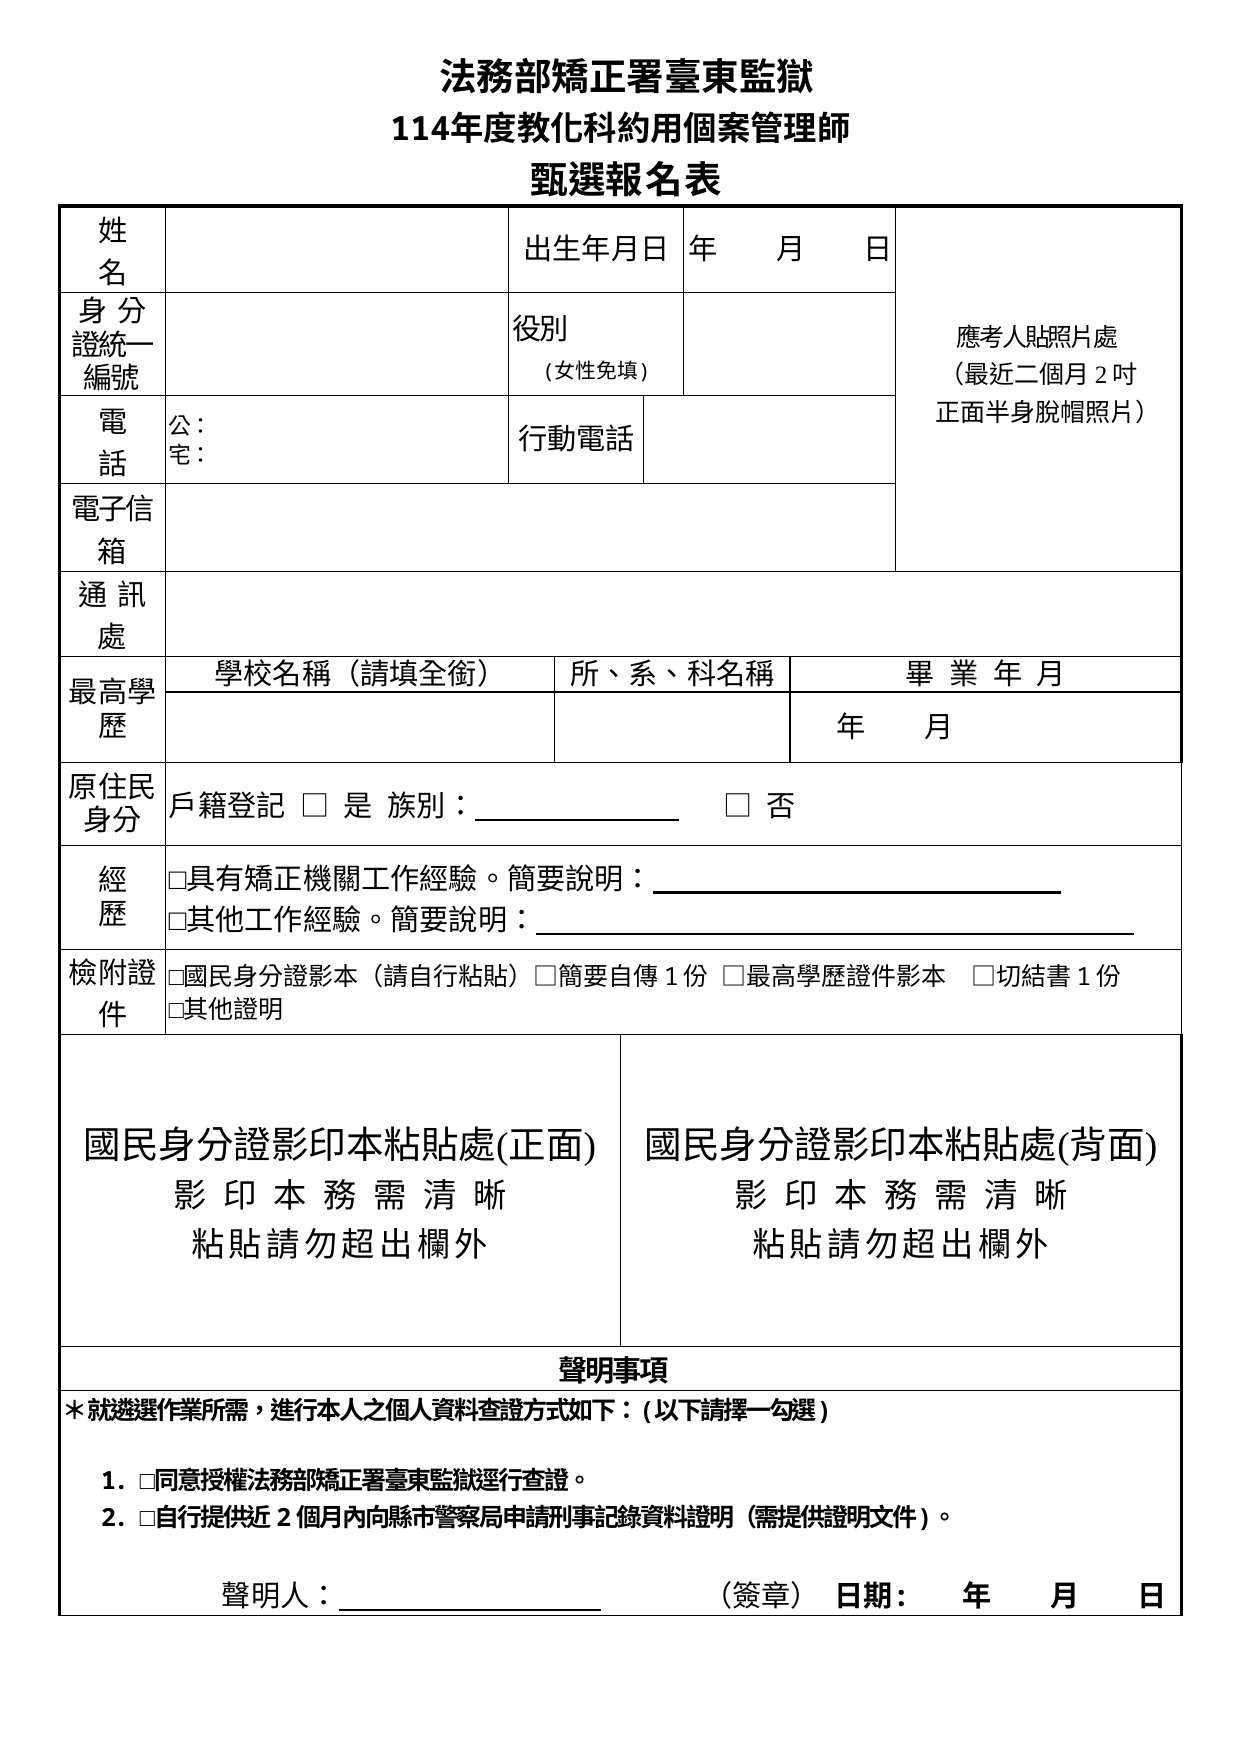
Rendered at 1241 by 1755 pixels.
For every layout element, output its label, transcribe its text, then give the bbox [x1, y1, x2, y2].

table_cell 出生年月日 [509, 208, 683, 292]
table_cell [684, 293, 895, 395]
table_cell □國民身分證影本（請自行粘貼）□簡要自傳1份 □最高學歷證件影本 □切結書1份 □其他證明 [166, 950, 1181, 1034]
table_cell 經 歷 [61, 846, 165, 949]
table_cell [166, 293, 508, 395]
table_cell [555, 693, 789, 762]
table_cell □具有矯正機關工作經驗。簡要說明： □其他工作經驗。簡要說明： [166, 846, 1181, 949]
table_cell 行動電話 [509, 396, 643, 483]
table_cell 姓 名 [61, 208, 165, 292]
table_cell ＊就遴選作業所需，進行本人之個人資料查證方式如下：(以下請擇一勾選) 1. □同意授權法務部矯正署臺東監獄逕行查證。 2. □自行提供近2個月內向縣市警察局申請刑事記錄資料證明（需提供證明文件)。 聲明人： （簽章） 日期: 年 月 日 [61, 1391, 1180, 1615]
table_cell 役別 (女性免填) [509, 293, 683, 395]
table_header 法務部矯正署臺東監獄 114年度教化科約用個案管理師 甄選報名表 [59, 47, 1181, 204]
table_cell [644, 396, 895, 483]
table_cell 應考人貼照片處 （最近二個月2吋 正面半身脫帽照片） [896, 208, 1180, 571]
table_cell [166, 484, 895, 571]
table_cell [166, 208, 508, 292]
table_cell 學校名稱（請填全銜） [166, 657, 554, 691]
table_cell 所、系、科名稱 [555, 657, 789, 691]
table_cell 年 月 [791, 693, 1180, 762]
table_cell 檢附證件 [61, 950, 165, 1034]
table_cell 聲明事項 [61, 1347, 1180, 1389]
table_cell 公： 宅： [166, 396, 508, 483]
table_cell 最高學歷 [61, 657, 165, 762]
table_cell 國民身分證影印本粘貼處(背面) 影 印 本 務 需 清 晰 粘貼請勿超出欄外 [621, 1035, 1180, 1346]
table_cell 國民身分證影印本粘貼處(正面) 影 印 本 務 需 清 晰 粘貼請勿超出欄外 [61, 1035, 620, 1346]
table_cell [166, 572, 1180, 656]
table_cell 電 話 [61, 396, 165, 483]
table_cell 年 月 日 [684, 208, 895, 292]
table_cell 戶籍登記 □ 是 族別： □ 否 [166, 763, 1181, 845]
table_cell 通 訊 處 [61, 572, 165, 656]
table_cell [166, 693, 554, 762]
table_cell 電子信箱 [61, 484, 165, 571]
table_cell 畢 業 年 月 [791, 657, 1180, 691]
table_cell 原住民 身分 [61, 763, 165, 845]
table_cell 身 分 證統一編號 [61, 293, 165, 395]
